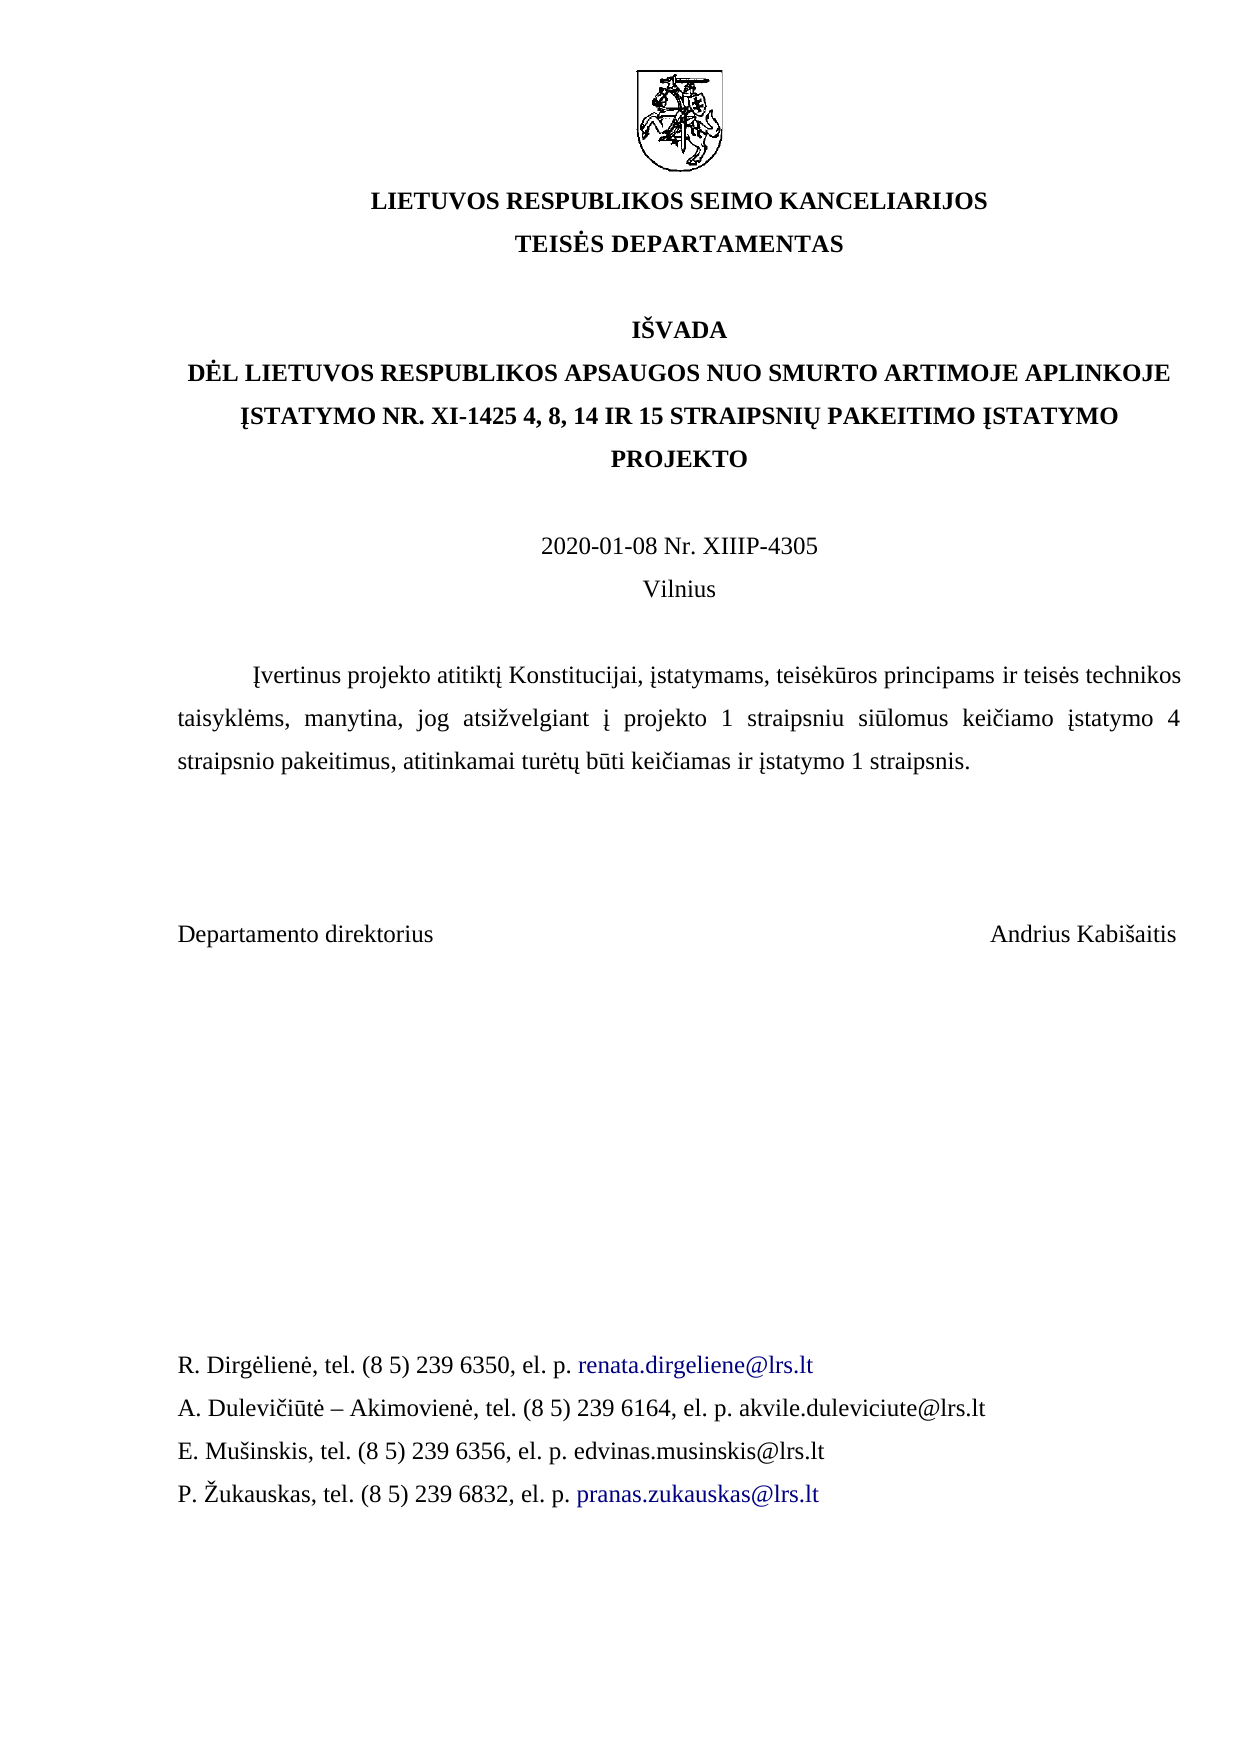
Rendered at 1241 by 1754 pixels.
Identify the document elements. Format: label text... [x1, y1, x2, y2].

text A. Dulevičiūtė – Akimovienė, tel. (8 5) 239 6164, el. p. akvile.duleviciute@lrs.lt [177, 1393, 1181, 1422]
text IŠVADA [177, 315, 1181, 344]
text Vilnius [177, 574, 1181, 603]
text LIETUVOS RESPUBLIKOS SEIMO KANCELIARIJOS [177, 186, 1181, 214]
text 2020-01-08 Nr. XIIIP-4305 [177, 531, 1181, 559]
text Departamento direktorius Andrius Kabišaitis [177, 919, 1181, 948]
text DĖL LIETUVOS RESPUBLIKOS APSAUGOS NUO SMURTO ARTIMOJE APLINKOJE ĮSTATYMO NR. XI-1425 4, 8, 14 IR 15 STRAIPSNIŲ PAKEITIMO ĮSTATYMO PROJEKTO [177, 358, 1181, 473]
text E. Mušinskis, tel. (8 5) 239 6356, el. p. edvinas.musinskis@lrs.lt [177, 1436, 1181, 1465]
text P. Žukauskas, tel. (8 5) 239 6832, el. p. pranas.zukauskas@lrs.lt [177, 1479, 1181, 1508]
subtitle Įvertinus projekto atitiktį Konstitucijai, įstatymams, teisėkūros principams ir teisės technikos taisyklėms, manytina, jog atsižvelgiant į projekto 1 straipsniu siūlomus keičiamo įstatymo 4 straipsnio pakeitimus, atitinkamai turėtų būti keičiamas ir įstatymo 1 straipsnis. [177, 660, 1181, 775]
text TEISĖS DEPARTAMENTAS [177, 229, 1181, 258]
text R. Dirgėlienė, tel. (8 5) 239 6350, el. p. renata.dirgeliene@lrs.lt [177, 1350, 1181, 1379]
